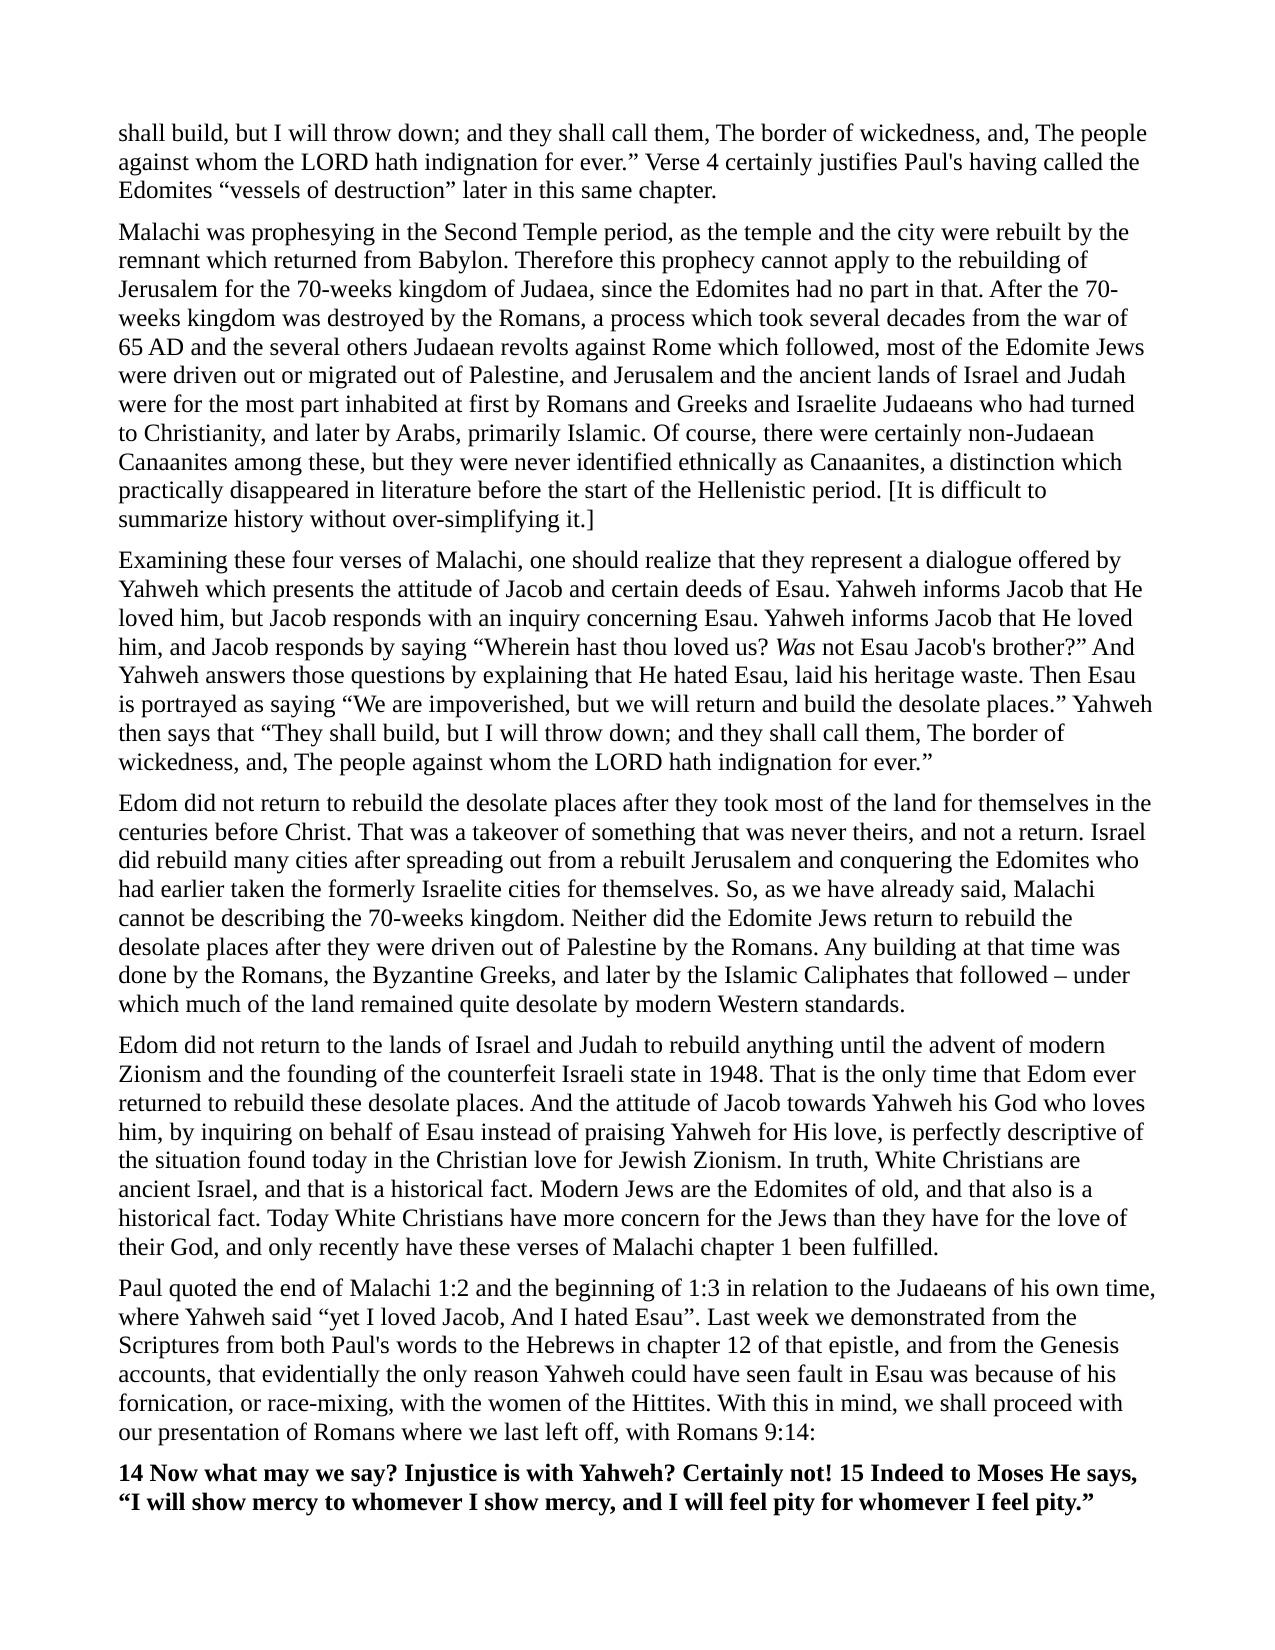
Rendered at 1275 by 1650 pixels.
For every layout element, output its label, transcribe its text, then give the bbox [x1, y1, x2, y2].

text Edom did not return to rebuild the desolate places after they took most of the land for themselves in the centuries before Christ. That was a takeover of something that was never theirs, and not a return. Israel did rebuild many cities after spreading out from a rebuilt Jerusalem and conquering the Edomites who had earlier taken the formerly Israelite cities for themselves. So, as we have already said, Malachi cannot be describing the 70-weeks kingdom. Neither did the Edomite Jews return to rebuild the desolate places after they were driven out of Palestine by the Romans. Any building at that time was done by the Romans, the Byzantine Greeks, and later by the Islamic Caliphates that followed – under which much of the land remained quite desolate by modern Western standards. [118, 788, 1157, 1018]
text Malachi was prophesying in the Second Temple period, as the temple and the city were rebuilt by the remnant which returned from Babylon. Therefore this prophecy cannot apply to the rebuilding of Jerusalem for the 70-weeks kingdom of Judaea, since the Edomites had no part in that. After the 70-weeks kingdom was destroyed by the Romans, a process which took several decades from the war of 65 AD and the several others Judaean revolts against Rome which followed, most of the Edomite Jews were driven out or migrated out of Palestine, and Jerusalem and the ancient lands of Israel and Judah were for the most part inhabited at first by Romans and Greeks and Israelite Judaeans who had turned to Christianity, and later by Arabs, primarily Islamic. Of course, there were certainly non-Judaean Canaanites among these, but they were never identified ethnically as Canaanites, a distinction which practically disappeared in literature before the start of the Hellenistic period. [It is difficult to summarize history without over-simplifying it.] [118, 217, 1157, 533]
text shall build, but I will throw down; and they shall call them, The border of wickedness, and, The people against whom the LORD hath indignation for ever.” Verse 4 certainly justifies Paul's having called the Edomites “vessels of destruction” later in this same chapter. [118, 118, 1157, 204]
text 14 Now what may we say? Injustice is with Yahweh? Certainly not! 15 Indeed to Moses He says, “I will show mercy to whomever I show mercy, and I will feel pity for whomever I feel pity.” [118, 1458, 1157, 1516]
text Edom did not return to the lands of Israel and Judah to rebuild anything until the advent of modern Zionism and the founding of the counterfeit Israeli state in 1948. That is the only time that Edom ever returned to rebuild these desolate places. And the attitude of Jacob towards Yahweh his God who loves him, by inquiring on behalf of Esau instead of praising Yahweh for His love, is perfectly descriptive of the situation found today in the Christian love for Jewish Zionism. In truth, White Christians are ancient Israel, and that is a historical fact. Modern Jews are the Edomites of old, and that also is a historical fact. Today White Christians have more concern for the Jews than they have for the love of their God, and only recently have these verses of Malachi chapter 1 been fulfilled. [118, 1031, 1157, 1261]
text Examining these four verses of Malachi, one should realize that they represent a dialogue offered by Yahweh which presents the attitude of Jacob and certain deeds of Esau. Yahweh informs Jacob that He loved him, but Jacob responds with an inquiry concerning Esau. Yahweh informs Jacob that He loved him, and Jacob responds by saying “Wherein hast thou loved us? Was not Esau Jacob's brother?” And Yahweh answers those questions by explaining that He hated Esau, laid his heritage waste. Then Esau is portrayed as saying “We are impoverished, but we will return and build the desolate places.” Yahweh then says that “They shall build, but I will throw down; and they shall call them, The border of wickedness, and, The people against whom the LORD hath indignation for ever.” [118, 546, 1157, 776]
text Paul quoted the end of Malachi 1:2 and the beginning of 1:3 in relation to the Judaeans of his own time, where Yahweh said “yet I loved Jacob, And I hated Esau”. Last week we demonstrated from the Scriptures from both Paul's words to the Hebrews in chapter 12 of that epistle, and from the Genesis accounts, that evidentially the only reason Yahweh could have seen fault in Esau was because of his fornication, or race-mixing, with the women of the Hittites. With this in mind, we shall proceed with our presentation of Romans where we last left off, with Romans 9:14: [118, 1273, 1157, 1446]
